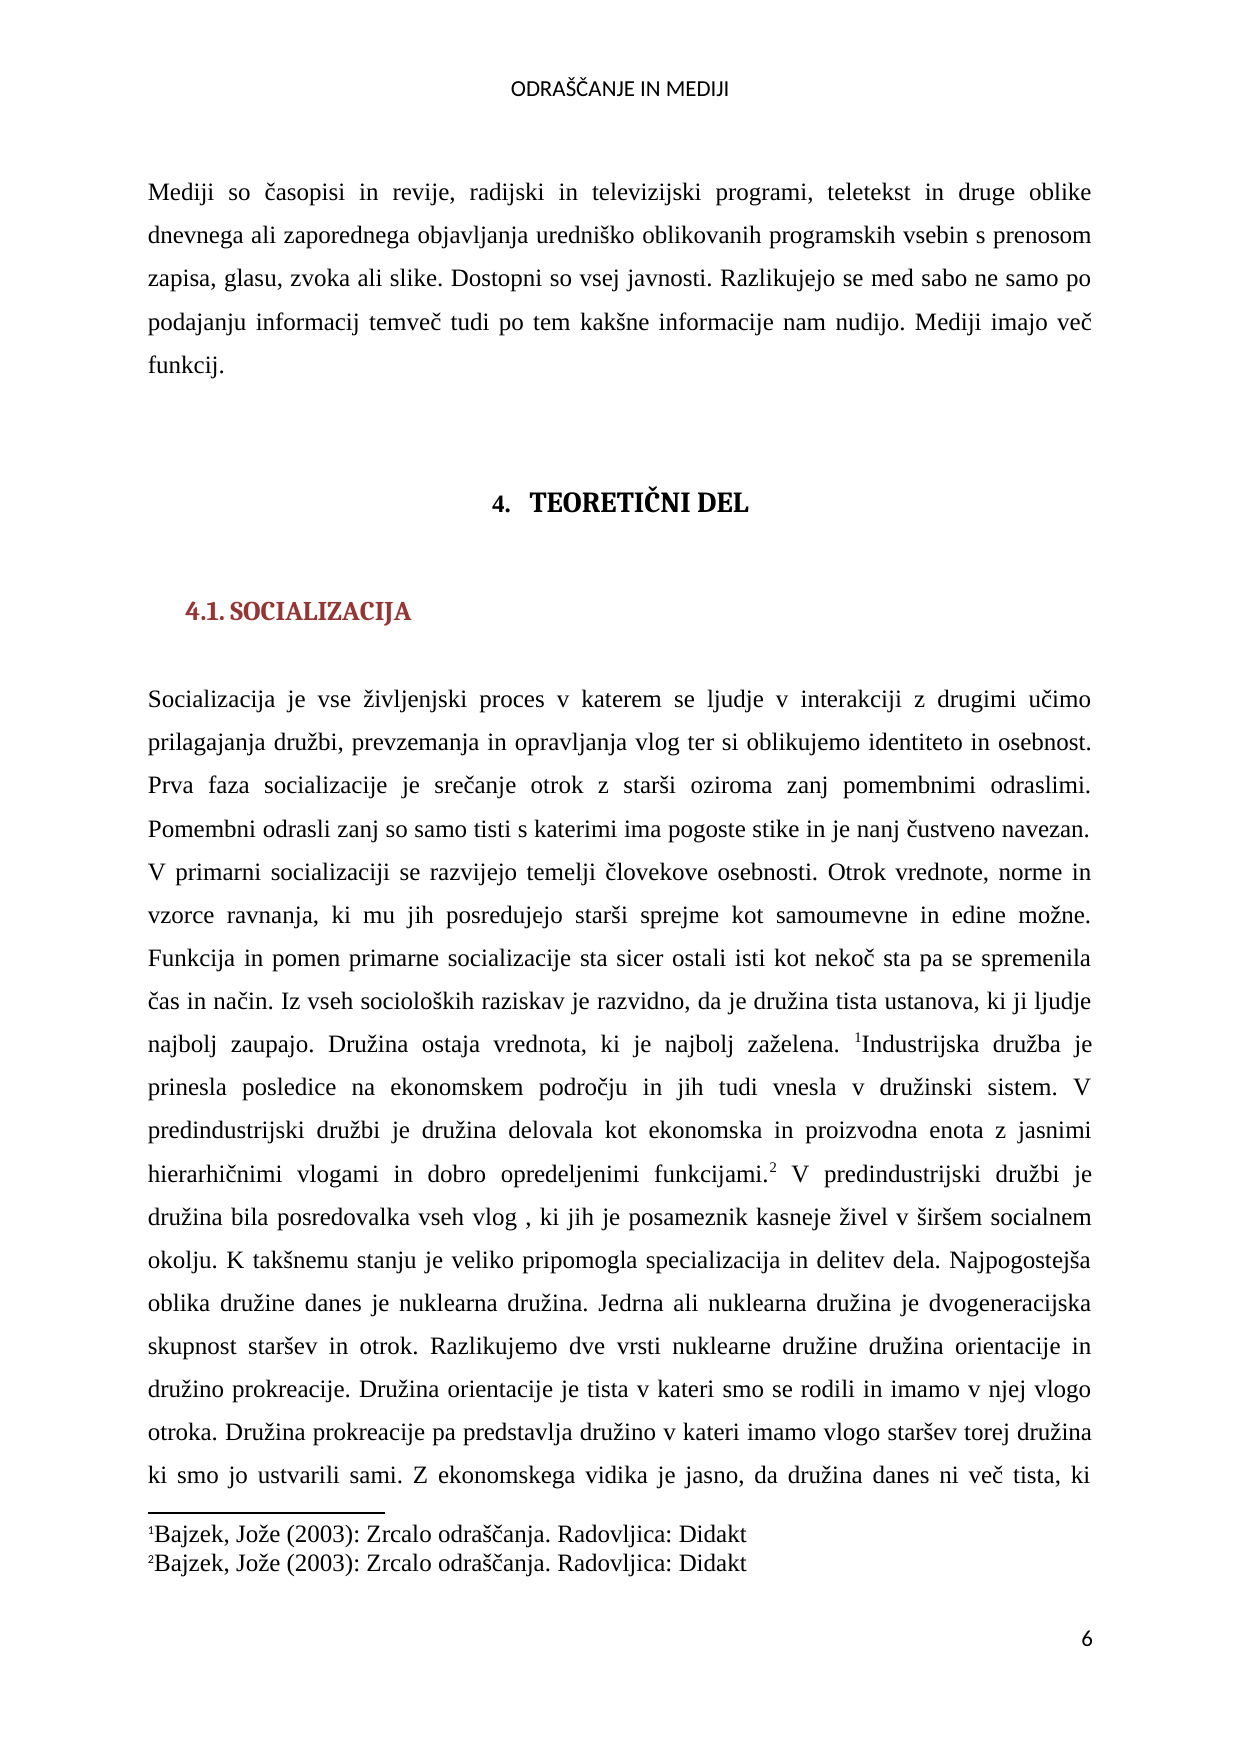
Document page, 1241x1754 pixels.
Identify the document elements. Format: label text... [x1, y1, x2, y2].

text Bajzek, Jože (2003): Zrcalo odraščanja. Radovljica: Didakt [148, 1519, 1092, 1548]
subtitle TEORETIČNI DEL [148, 486, 1092, 519]
subtitle SOCIALIZACIJA [185, 596, 1092, 627]
text Bajzek, Jože (2003): Zrcalo odraščanja. Radovljica: Didakt [148, 1548, 1092, 1577]
text Socializacija je vse življenjski proces v katerem se ljudje v interakciji z drugimi učimo prilagajanja družbi, prevzemanja in opravljanja vlog ter si oblikujemo identiteto in osebnost. Prva faza socializacije je srečanje otrok z starši oziroma zanj pomembnimi odraslimi. Pomembni odrasli zanj so samo tisti s katerimi ima pogoste stike in je nanj čustveno navezan. V primarni socializaciji se razvijejo temelji človekove osebnosti. Otrok vrednote, norme in vzorce ravnanja, ki mu jih posredujejo starši sprejme kot samoumevne in edine možne. Funkcija in pomen primarne socializacije sta sicer ostali isti kot nekoč sta pa se spremenila čas in način. Iz vseh socioloških raziskav je razvidno, da je družina tista ustanova, ki ji ljudje najbolj zaupajo. Družina ostaja vrednota, ki je najbolj zaželena. Industrijska družba je prinesla posledice na ekonomskem področju in jih tudi vnesla v družinski sistem. V predindustrijski družbi je družina delovala kot ekonomska in proizvodna enota z jasnimi hierarhičnimi vlogami in dobro opredeljenimi funkcijami. V predindustrijski družbi je družina bila posredovalka vseh vlog , ki jih je posameznik kasneje živel v širšem socialnem okolju. K takšnemu stanju je veliko pripomogla specializacija in delitev dela. Najpogostejša oblika družine danes je nuklearna družina. Jedrna ali nuklearna družina je dvogeneracijska skupnost staršev in otrok. Razlikujemo dve vrsti nuklearne družine družina orientacije in družino prokreacije. Družina orientacije je tista v kateri smo se rodili in imamo v njej vlogo otroka. Družina prokreacije pa predstavlja družino v kateri imamo vlogo staršev torej družina ki smo jo ustvarili sami. Z ekonomskega vidika je jasno, da družina danes ni več tista, ki [148, 684, 1092, 1489]
text Mediji so časopisi in revije, radijski in televizijski programi, teletekst in druge oblike dnevnega ali zaporednega objavljanja uredniško oblikovanih programskih vsebin s prenosom zapisa, glasu, zvoka ali slike. Dostopni so vsej javnosti. Razlikujejo se med sabo ne samo po podajanju informacij temveč tudi po tem kakšne informacije nam nudijo. Mediji imajo več funkcij. [148, 177, 1092, 422]
